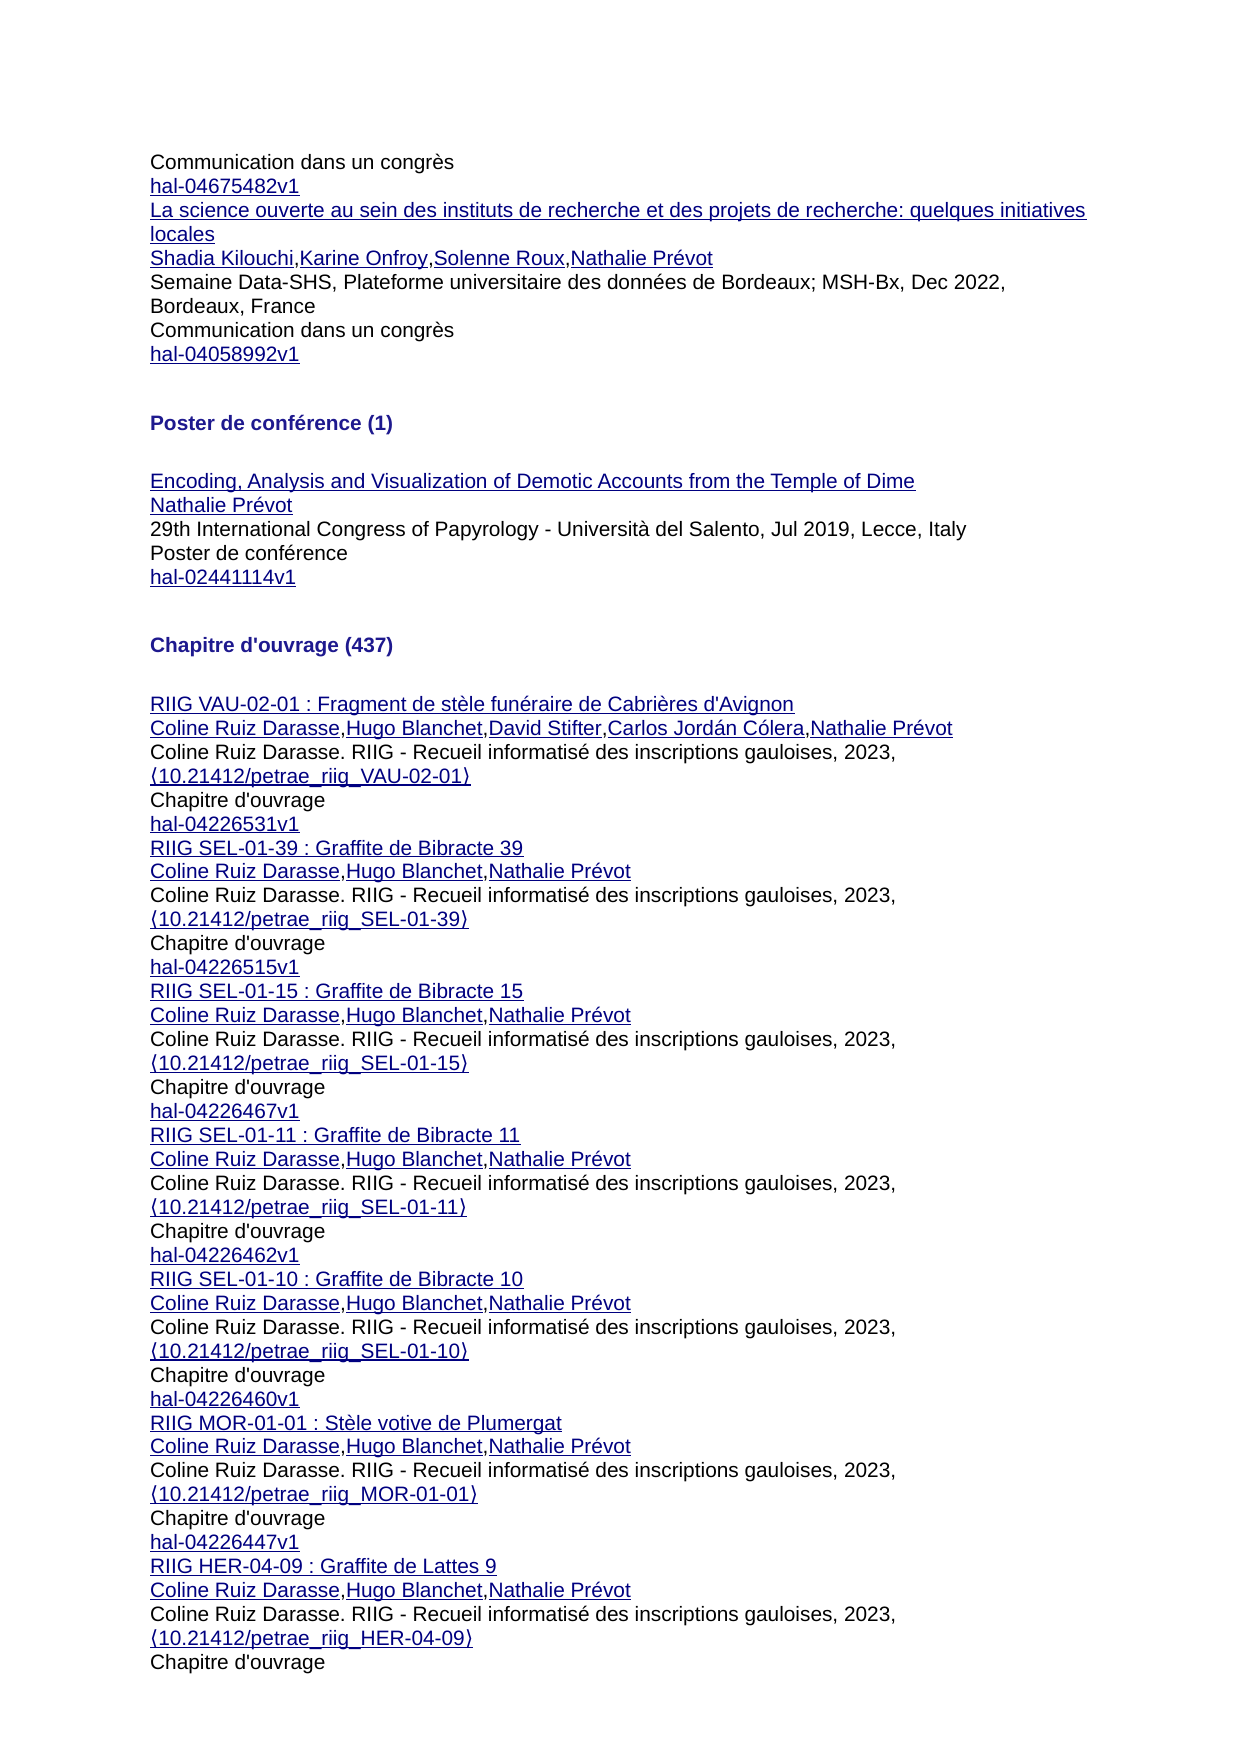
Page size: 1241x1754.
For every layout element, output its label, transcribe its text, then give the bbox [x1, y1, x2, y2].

table_cell RIIG SEL-01-15 : Graffite de Bibracte 15 Coline Ruiz Darasse,Hugo Blanchet,Nathalie Prévot Coline Ruiz Darasse. RIIG - Recueil informatisé des inscriptions gauloises, 2023, ⟨10.21412/petrae_riig_SEL-01-15⟩ Chapitre d'ouvrage hal-04226467v1 [150, 979, 1090, 1123]
table_cell Communication dans un congrès hal-04675482v1 [150, 150, 1090, 198]
table_header RIIG VAU-02-01 : Fragment de stèle funéraire de Cabrières d'Avignon Coline Ruiz Darasse,Hugo Blanchet,David Stifter,Carlos Jordán Cólera,Nathalie Prévot Coline Ruiz Darasse. RIIG - Recueil informatisé des inscriptions gauloises, 2023, ⟨10.21412/petrae_riig_VAU-02-01⟩ Chapitre d'ouvrage hal-04226531v1 [150, 692, 1090, 835]
table_cell RIIG MOR-01-01 : Stèle votive de Plumergat Coline Ruiz Darasse,Hugo Blanchet,Nathalie Prévot Coline Ruiz Darasse. RIIG - Recueil informatisé des inscriptions gauloises, 2023, ⟨10.21412/petrae_riig_MOR-01-01⟩ Chapitre d'ouvrage hal-04226447v1 [150, 1410, 1090, 1554]
table_cell RIIG SEL-01-39 : Graffite de Bibracte 39 Coline Ruiz Darasse,Hugo Blanchet,Nathalie Prévot Coline Ruiz Darasse. RIIG - Recueil informatisé des inscriptions gauloises, 2023, ⟨10.21412/petrae_riig_SEL-01-39⟩ Chapitre d'ouvrage hal-04226515v1 [150, 835, 1090, 979]
table_cell RIIG SEL-01-11 : Graffite de Bibracte 11 Coline Ruiz Darasse,Hugo Blanchet,Nathalie Prévot Coline Ruiz Darasse. RIIG - Recueil informatisé des inscriptions gauloises, 2023, ⟨10.21412/petrae_riig_SEL-01-11⟩ Chapitre d'ouvrage hal-04226462v1 [150, 1123, 1090, 1267]
table_cell RIIG HER-04-09 : Graffite de Lattes 9 Coline Ruiz Darasse,Hugo Blanchet,Nathalie Prévot Coline Ruiz Darasse. RIIG - Recueil informatisé des inscriptions gauloises, 2023, ⟨10.21412/petrae_riig_HER-04-09⟩ Chapitre d'ouvrage [150, 1554, 1090, 1674]
table_cell La science ouverte au sein des instituts de recherche et des projets de recherche: quelques initiatives locales Shadia Kilouchi,Karine Onfroy,Solenne Roux,Nathalie Prévot Semaine Data-SHS, Plateforme universitaire des données de Bordeaux; MSH-Bx, Dec 2022, Bordeaux, France Communication dans un congrès hal-04058992v1 [150, 198, 1090, 366]
table_cell RIIG SEL-01-10 : Graffite de Bibracte 10 Coline Ruiz Darasse,Hugo Blanchet,Nathalie Prévot Coline Ruiz Darasse. RIIG - Recueil informatisé des inscriptions gauloises, 2023, ⟨10.21412/petrae_riig_SEL-01-10⟩ Chapitre d'ouvrage hal-04226460v1 [150, 1267, 1090, 1410]
subtitle Poster de conférence (1) [150, 410, 1090, 434]
subtitle Chapitre d'ouvrage (437) [150, 633, 1090, 657]
table_header Encoding, Analysis and Visualization of Demotic Accounts from the Temple of Dime Nathalie Prévot 29th International Congress of Papyrology - Università del Salento, Jul 2019, Lecce, Italy Poster de conférence hal-02441114v1 [150, 469, 1090, 588]
